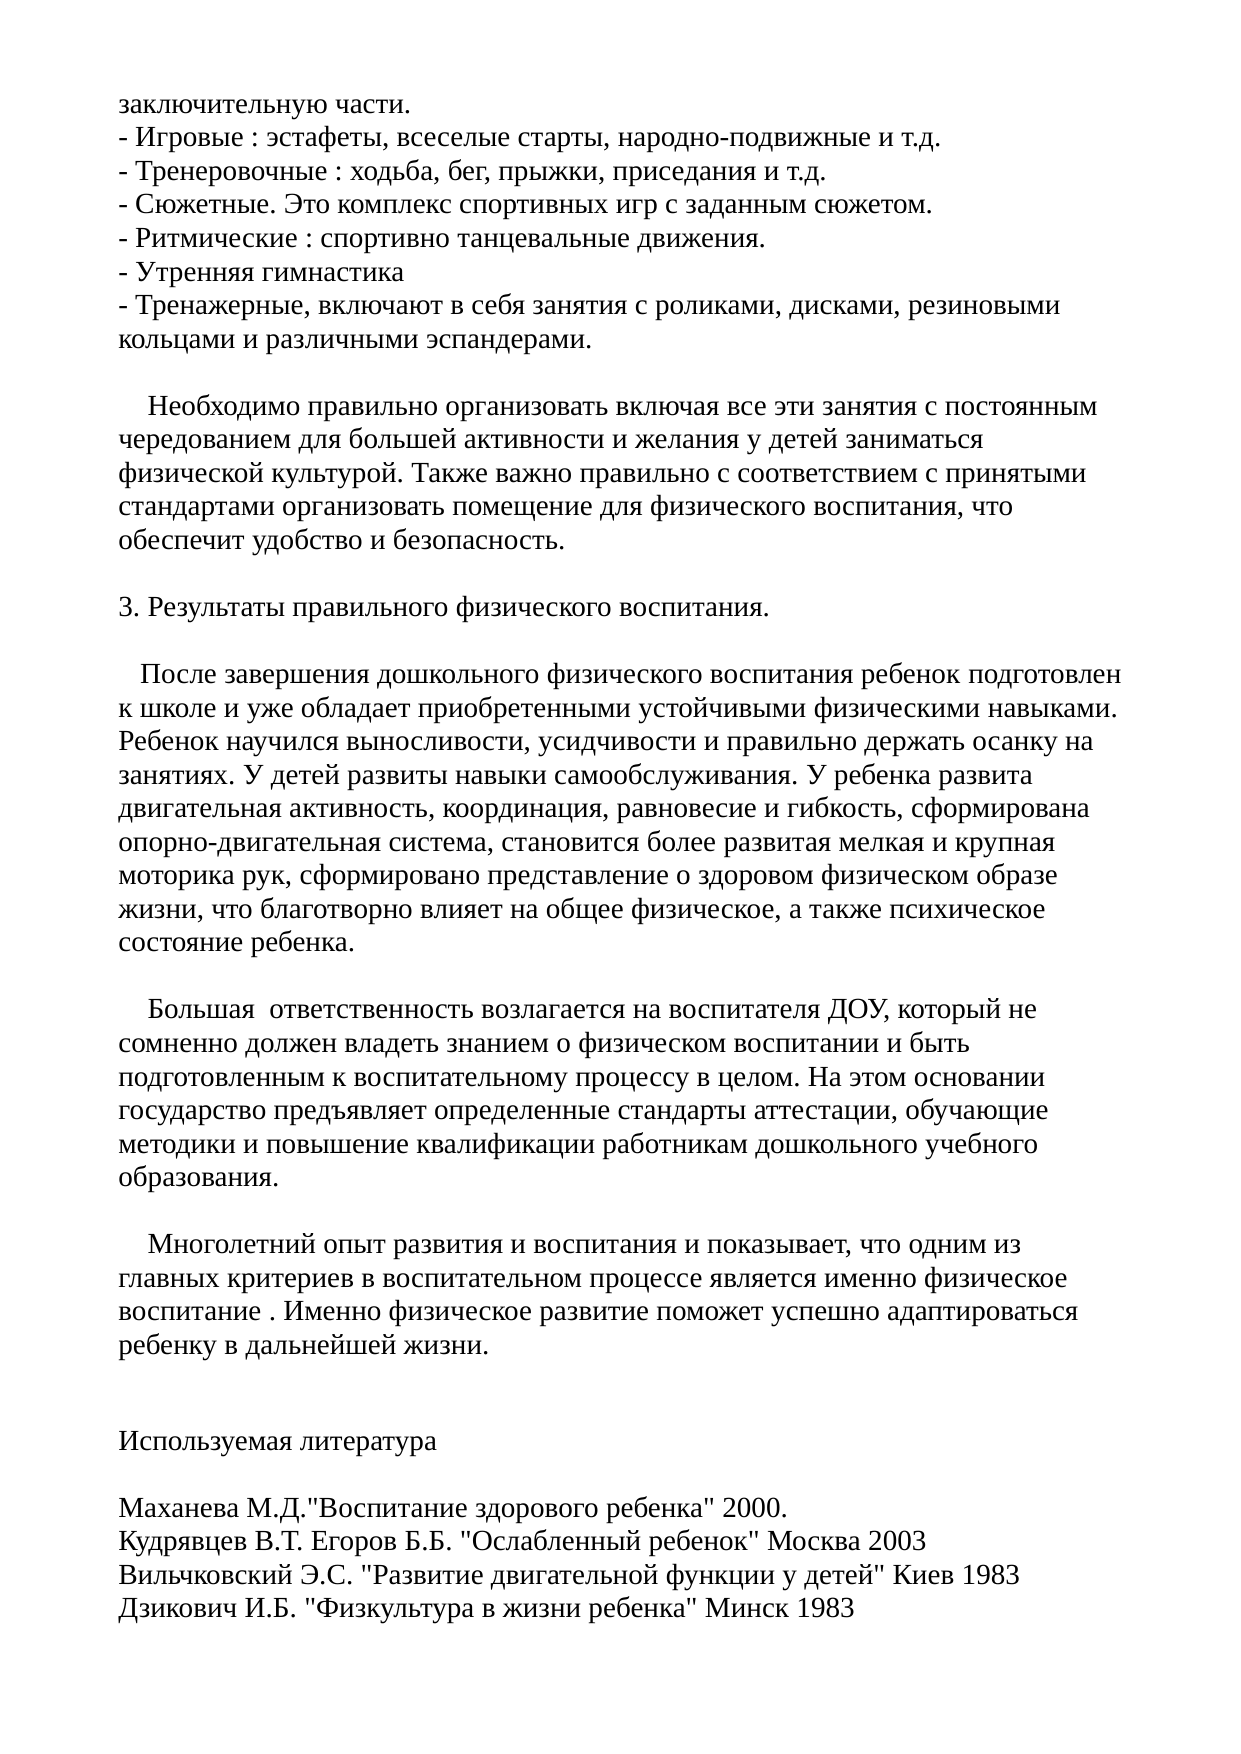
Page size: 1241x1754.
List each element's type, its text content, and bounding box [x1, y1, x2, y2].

text Маханева М.Д."Воспитание здорового ребенка" 2000. Кудрявцев В.Т. Егоров Б.Б. "Ослабленный ребенок" Москва 2003 Вильчковский Э.С. "Развитие двигательной функции у детей" Киев 1983 Дзикович И.Б. "Физкультура в жизни ребенка" Минск 1983 [118, 1456, 1122, 1624]
text заключительную части. - Игровые : эстафеты, всеселые старты, народно-подвижные и т.д. - Тренеровочные : ходьба, бег, прыжки, приседания и т.д. - Сюжетные. Это комплекс спортивных игр с заданным сюжетом. - Ритмические : спортивно танцевальные движения. - Утренняя гимнастика - Тренажерные, включают в себя занятия с роликами, дисками, резиновыми кольцами и различными эспандерами. Необходимо правильно организовать включая все эти занятия с постоянным чередованием для большей активности и желания у детей заниматься физической культурой. Также важно правильно с соответствием с принятыми стандартами организовать помещение для физического воспитания, что обеспечит удобство и безопасность. 3. Результаты правильного физического воспитания. После завершения дошкольного физического воспитания ребенок подготовлен к школе и уже обладает приобретенными устойчивыми физическими навыками. Ребенок научился выносливости, усидчивости и правильно держать осанку на занятиях. У детей развиты навыки самообслуживания. У ребенка развита двигательная активность, координация, равновесие и гибкость, сформирована опорно-двигательная система, становится более развитая мелкая и крупная моторика рук, сформировано представление о здоровом физическом образе жизни, что благотворно влияет на общее физическое, а также психическое состояние ребенка. [118, 86, 1122, 958]
text Многолетний опыт развития и воспитания и показывает, что одним из главных критериев в воспитательном процессе является именно физическое воспитание . Именно физическое развитие поможет успешно адаптироваться ребенку в дальнейшей жизни. [118, 1226, 1122, 1361]
text Большая ответственность возлагается на воспитателя ДОУ, который не сомненно должен владеть знанием о физическом воспитании и быть подготовленным к воспитательному процессу в целом. На этом основании государство предъявляет определенные стандарты аттестации, обучающие методики и повышение квалификации работникам дошкольного учебного образования. [118, 992, 1122, 1193]
text Используемая литература [118, 1389, 1122, 1456]
